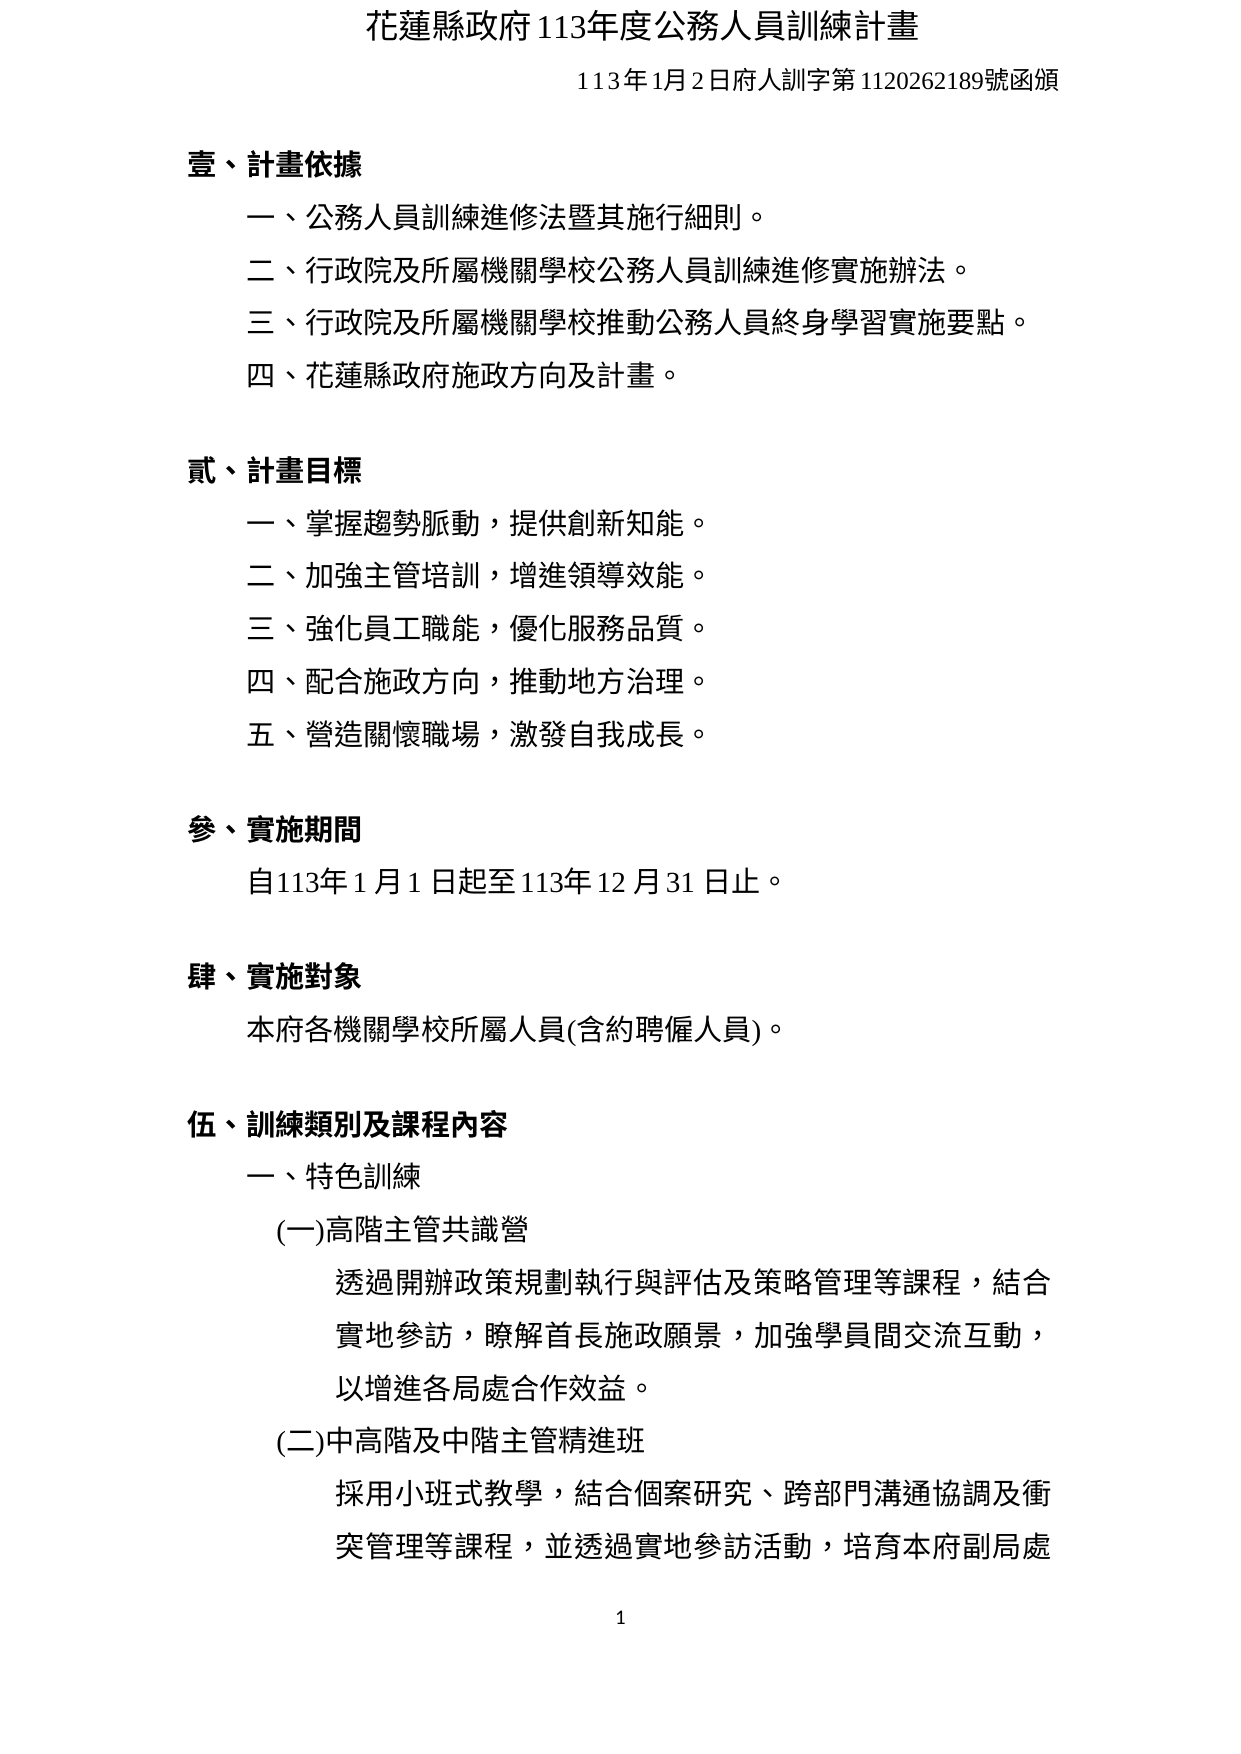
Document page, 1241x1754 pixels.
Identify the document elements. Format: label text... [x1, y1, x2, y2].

text 一、特色訓練 [217, 1154, 1053, 1196]
text 四、配合施政方向，推動地方治理。 [217, 659, 1053, 701]
text 壹、計畫依據 [187, 141, 1053, 184]
text 透過開辦政策規劃執行與評估及策略管理等課程，結合實地參訪，瞭解首長施政願景，加強學員間交流互動，以增進各局處合作效益。 [335, 1259, 1053, 1407]
text 113年1月2日府人訓字第1120262189號函頒 [187, 60, 1059, 96]
text 一、掌握趨勢脈動，提供創新知能。 [217, 500, 1053, 542]
text 貳、計畫目標 [187, 447, 1053, 490]
text 三、行政院及所屬機關學校推動公務人員終身學習實施要點。 [217, 300, 1053, 342]
text 三、強化員工職能，優化服務品質。 [217, 606, 1053, 648]
text 本府各機關學校所屬人員(含約聘僱人員)。 [246, 1006, 1053, 1049]
text 肆、實施對象 [187, 954, 1053, 996]
text 四、花蓮縣政府施政方向及計畫。 [217, 353, 1053, 395]
text 二、行政院及所屬機關學校公務人員訓練進修實施辦法。 [217, 247, 1053, 289]
text 自113年1月1日起至113年12月31日止。 [247, 859, 1053, 901]
text 伍、訓練類別及課程內容 [187, 1101, 1053, 1143]
text (二)中高階及中階主管精進班 [276, 1418, 1053, 1460]
text 二、加強主管培訓，增進領導效能。 [217, 553, 1053, 595]
text 參、實施期間 [187, 806, 1053, 848]
text 花蓮縣政府113年度公務人員訓練計畫 [187, 0, 919, 48]
text 一、公務人員訓練進修法暨其施行細則。 [217, 194, 1053, 237]
text (一)高階主管共識營 [276, 1207, 1053, 1249]
text 五、營造關懷職場，激發自我成長。 [217, 711, 1053, 754]
text 採用小班式教學，結合個案研究、跨部門溝通協調及衝突管理等課程，並透過實地參訪活動，培育本府副局處 [335, 1471, 1053, 1566]
